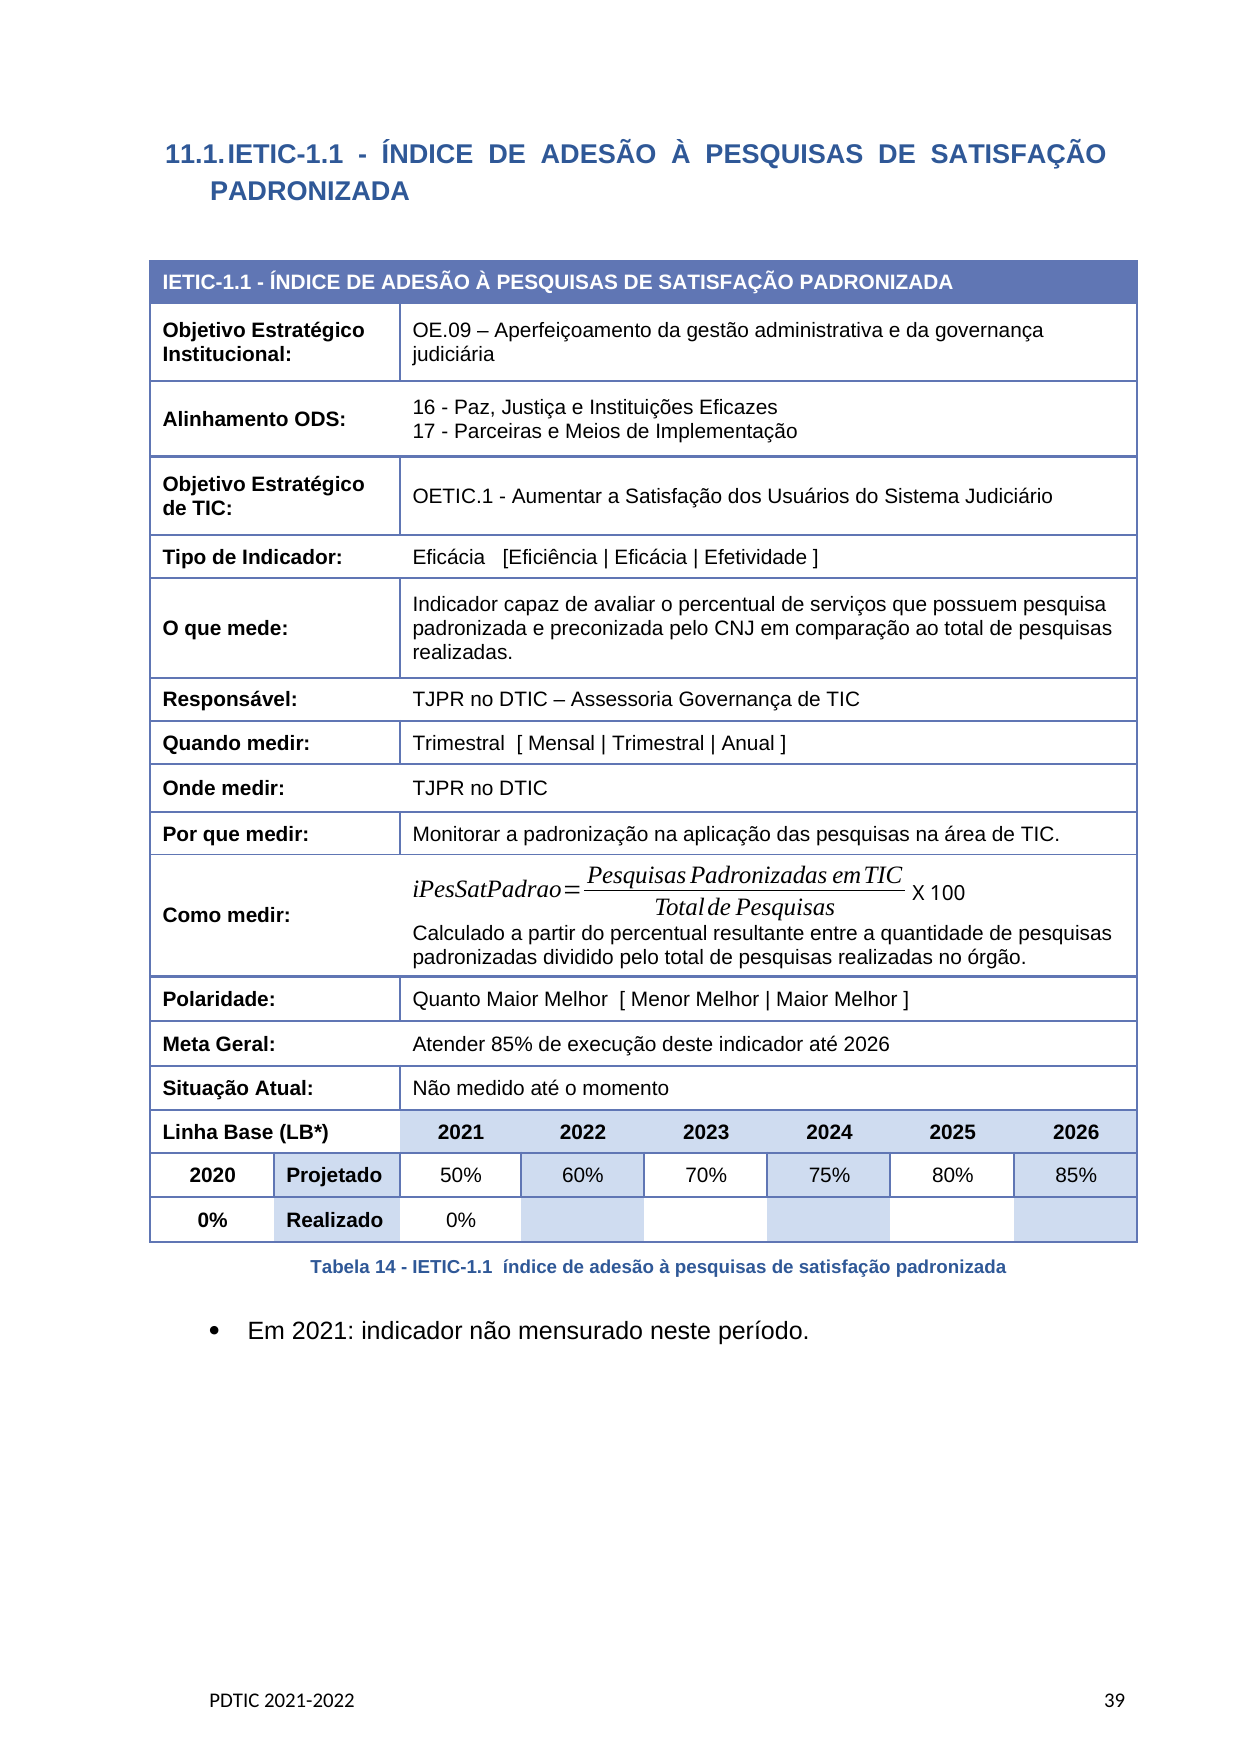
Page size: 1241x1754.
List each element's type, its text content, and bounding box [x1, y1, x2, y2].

list Em 2021: indicador não mensurado neste período. [210, 1316, 1107, 1344]
table_cell Realizado [274, 1198, 400, 1241]
table_cell 2026 [1014, 1111, 1136, 1152]
text Tabela 14 - IETIC-1.1 índice de adesão à pesquisas de satisfação padronizada [150, 1255, 1107, 1277]
table_cell Projetado [275, 1154, 399, 1196]
table_cell Onde medir: [151, 765, 400, 811]
table_cell 2024 [767, 1111, 890, 1152]
table_cell X 100 Calculado a partir do percentual resultante entre a quantidade de pesquisas padronizadas dividido pelo total de pesquisas realizadas no órgão. [400, 855, 1136, 975]
table_cell 75% [768, 1154, 889, 1196]
table_cell OE.09 – Aperfeiçoamento da gestão administrativa e da governança judiciária [401, 304, 1136, 380]
table_cell Eficácia [Eficiência | Eficácia | Efetividade ] [400, 536, 1136, 577]
table_cell Quanto Maior Melhor [ Menor Melhor | Maior Melhor ] [401, 978, 1136, 1020]
table_cell Por que medir: [151, 813, 399, 854]
table_cell 2025 [890, 1111, 1014, 1152]
table_cell Monitorar a padronização na aplicação das pesquisas na área de TIC. [401, 813, 1136, 854]
table_cell Como medir: [151, 855, 400, 975]
table_cell [767, 1198, 890, 1241]
table_cell TJPR no DTIC [400, 765, 1136, 811]
table_cell Não medido até o momento [401, 1067, 1136, 1109]
table_cell 2023 [644, 1111, 767, 1152]
table_cell O que mede: [151, 579, 399, 677]
table_cell Objetivo Estratégico de TIC: [151, 458, 399, 534]
table_cell 2021 [400, 1111, 521, 1152]
table_cell Objetivo Estratégico Institucional: [151, 304, 399, 380]
table_cell Meta Geral: [151, 1022, 400, 1064]
table_cell Indicador capaz de avaliar o percentual de serviços que possuem pesquisa padronizada e preconizada pelo CNJ em comparação ao total de pesquisas realizadas. [401, 579, 1136, 677]
table_header IETIC-1.1 - ÍNDICE DE ADESÃO À PESQUISAS DE SATISFAÇÃO PADRONIZADA [151, 262, 1136, 302]
table_cell [521, 1198, 644, 1241]
table_cell 0% [151, 1198, 274, 1241]
table_cell 16 - Paz, Justiça e Instituições Eficazes 17 - Parceiras e Meios de Implementação [400, 382, 1136, 455]
table_cell Atender 85% de execução deste indicador até 2026 [400, 1022, 1136, 1064]
table_cell 85% [1015, 1154, 1136, 1196]
table_cell TJPR no DTIC – Assessoria Governança de TIC [400, 679, 1136, 720]
table_cell Trimestral [ Mensal | Trimestral | Anual ] [401, 722, 1136, 763]
table_cell 2022 [521, 1111, 644, 1152]
table_cell Polaridade: [151, 978, 399, 1020]
table_cell Tipo de Indicador: [151, 536, 400, 577]
table_cell Alinhamento ODS: [151, 382, 400, 455]
table_cell 70% [645, 1154, 766, 1196]
subtitle IETIC-1.1 - ÍNDICE DE ADESÃO À PESQUISAS DE SATISFAÇÃO PADRONIZADA [165, 138, 1107, 207]
table_cell Quando medir: [151, 722, 399, 763]
table_cell Responsável: [151, 679, 400, 720]
table_cell Linha Base (LB*) [151, 1111, 400, 1152]
table_cell 50% [401, 1154, 520, 1196]
table_cell OETIC.1 - Aumentar a Satisfação dos Usuários do Sistema Judiciário [401, 458, 1136, 534]
table_cell 0% [400, 1198, 521, 1241]
table_cell [644, 1198, 767, 1241]
table_cell 80% [891, 1154, 1013, 1196]
table_cell Situação Atual: [151, 1067, 399, 1109]
table_cell [890, 1198, 1014, 1241]
table_cell [1014, 1198, 1136, 1241]
table_cell 2020 [151, 1154, 273, 1196]
table_cell 60% [522, 1154, 643, 1196]
